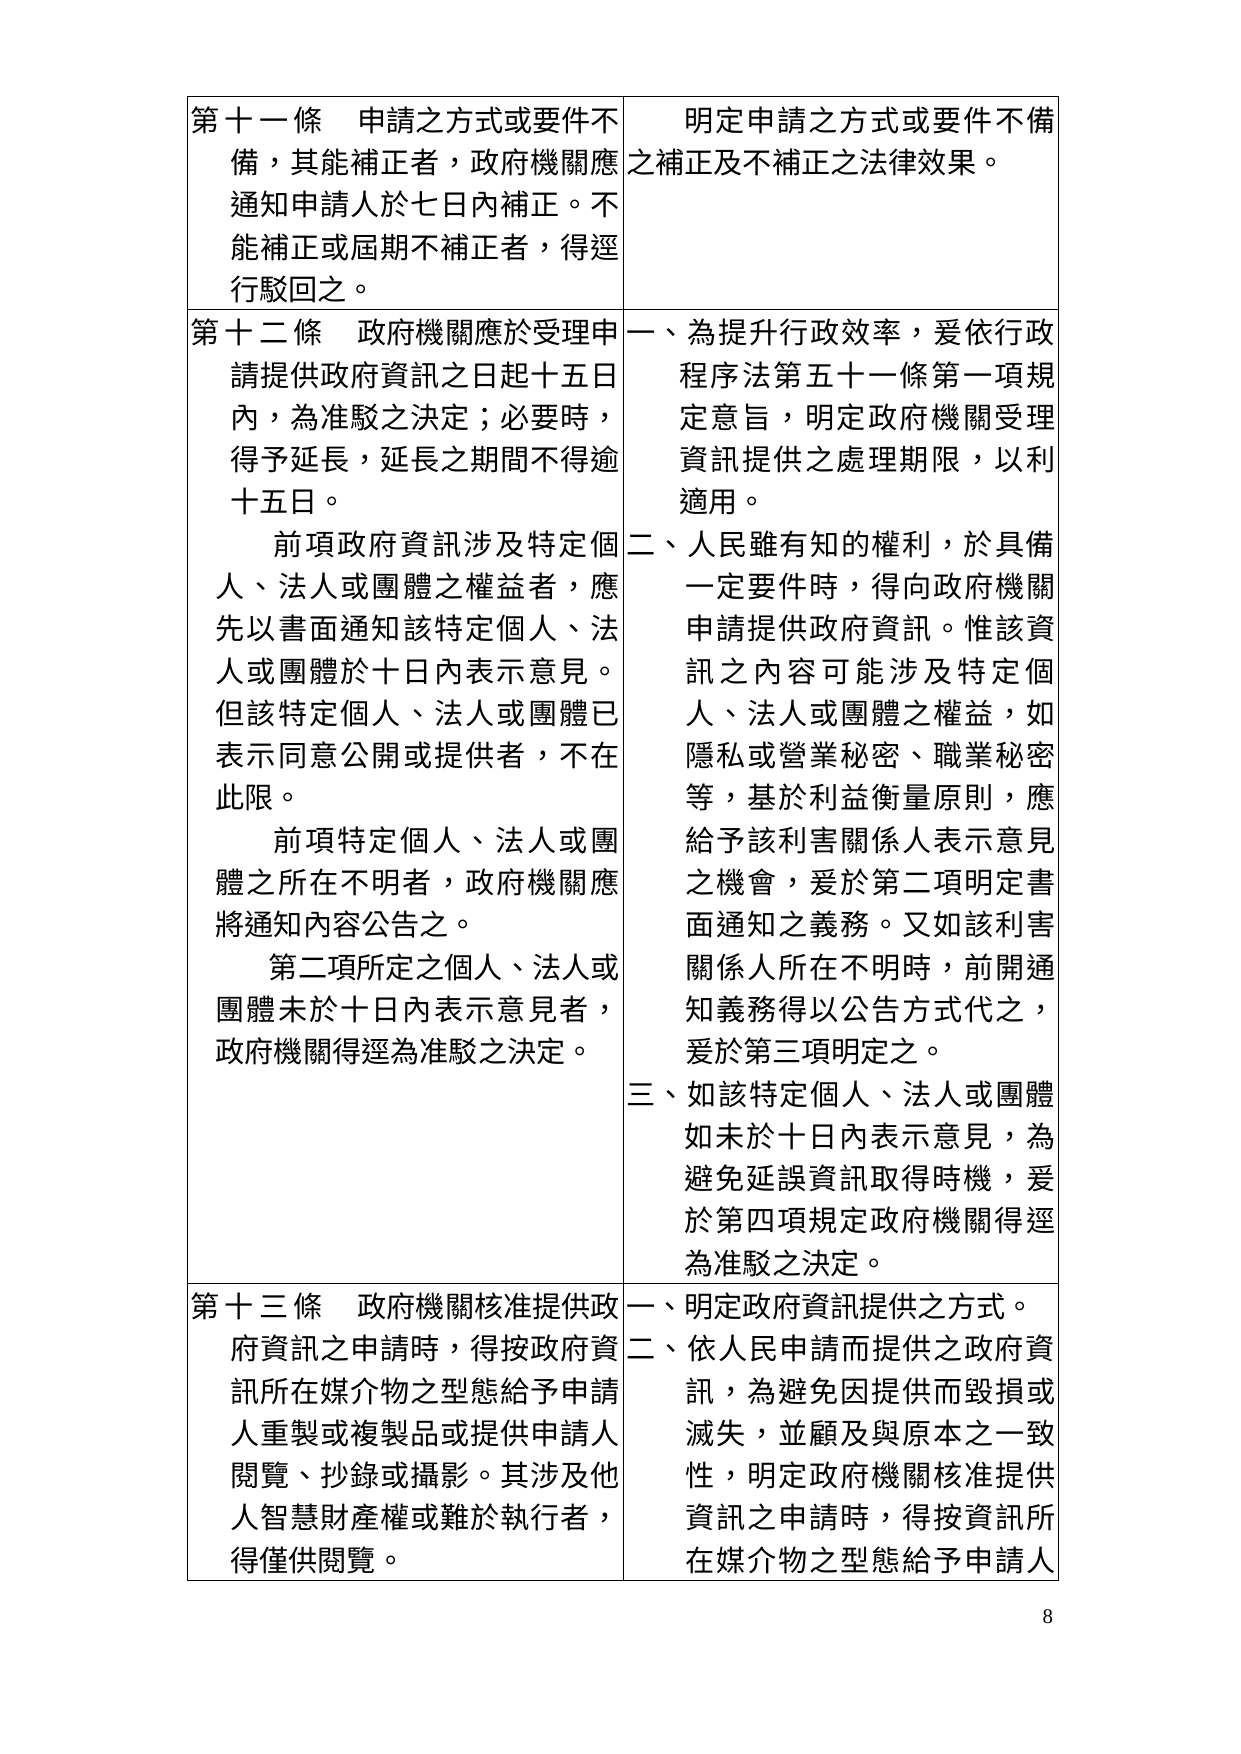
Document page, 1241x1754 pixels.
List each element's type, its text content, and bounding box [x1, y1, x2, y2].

table_cell 明定申請之方式或要件不備之補正及不補正之法律效果。 [624, 97, 1058, 309]
table_cell 第十三條 政府機關核准提供政府資訊之申請時，得按政府資訊所在媒介物之型態給予申請人重製或複製品或提供申請人閱覽、抄錄或攝影。其涉及他人智慧財產權或難於執行者，得僅供閱覽。 [188, 1284, 623, 1579]
table_cell 一、為提升行政效率，爰依行政程序法第五十一條第一項規定意旨，明定政府機關受理資訊提供之處理期限，以利適用。 二、人民雖有知的權利，於具備一定要件時，得向政府機關申請提供政府資訊。惟該資訊之內容可能涉及特定個人、法人或團體之權益，如隱私或營業秘密、職業秘密等，基於利益衡量原則，應給予該利害關係人表示意見之機會，爰於第二項明定書面通知之義務。又如該利害關係人所在不明時，前開通知義務得以公告方式代之，爰於第三項明定之。 三、如該特定個人、法人或團體如未於十日內表示意見，為避免延誤資訊取得時機，爰於第四項規定政府機關得逕為准駁之決定。 [624, 310, 1058, 1282]
table_cell 一、明定政府資訊提供之方式。 二、依人民申請而提供之政府資訊，為避免因提供而毀損或滅失，並顧及與原本之一致性，明定政府機關核准提供資訊之申請時，得按資訊所在媒介物之型態給予申請人 [624, 1284, 1058, 1579]
table_cell 第十二條 政府機關應於受理申請提供政府資訊之日起十五日內，為准駁之決定；必要時，得予延長，延長之期間不得逾十五日。 前項政府資訊涉及特定個人、法人或團體之權益者，應先以書面通知該特定個人、法人或團體於十日內表示意見。但該特定個人、法人或團體已表示同意公開或提供者，不在此限。 前項特定個人、法人或團體之所在不明者，政府機關應將通知內容公告之。 第二項所定之個人、法人或團體未於十日內表示意見者，政府機關得逕為准駁之決定。 [188, 310, 623, 1282]
table_cell 第十一條 申請之方式或要件不備，其能補正者，政府機關應通知申請人於七日內補正。不能補正或屆期不補正者，得逕行駁回之。 [188, 97, 623, 309]
